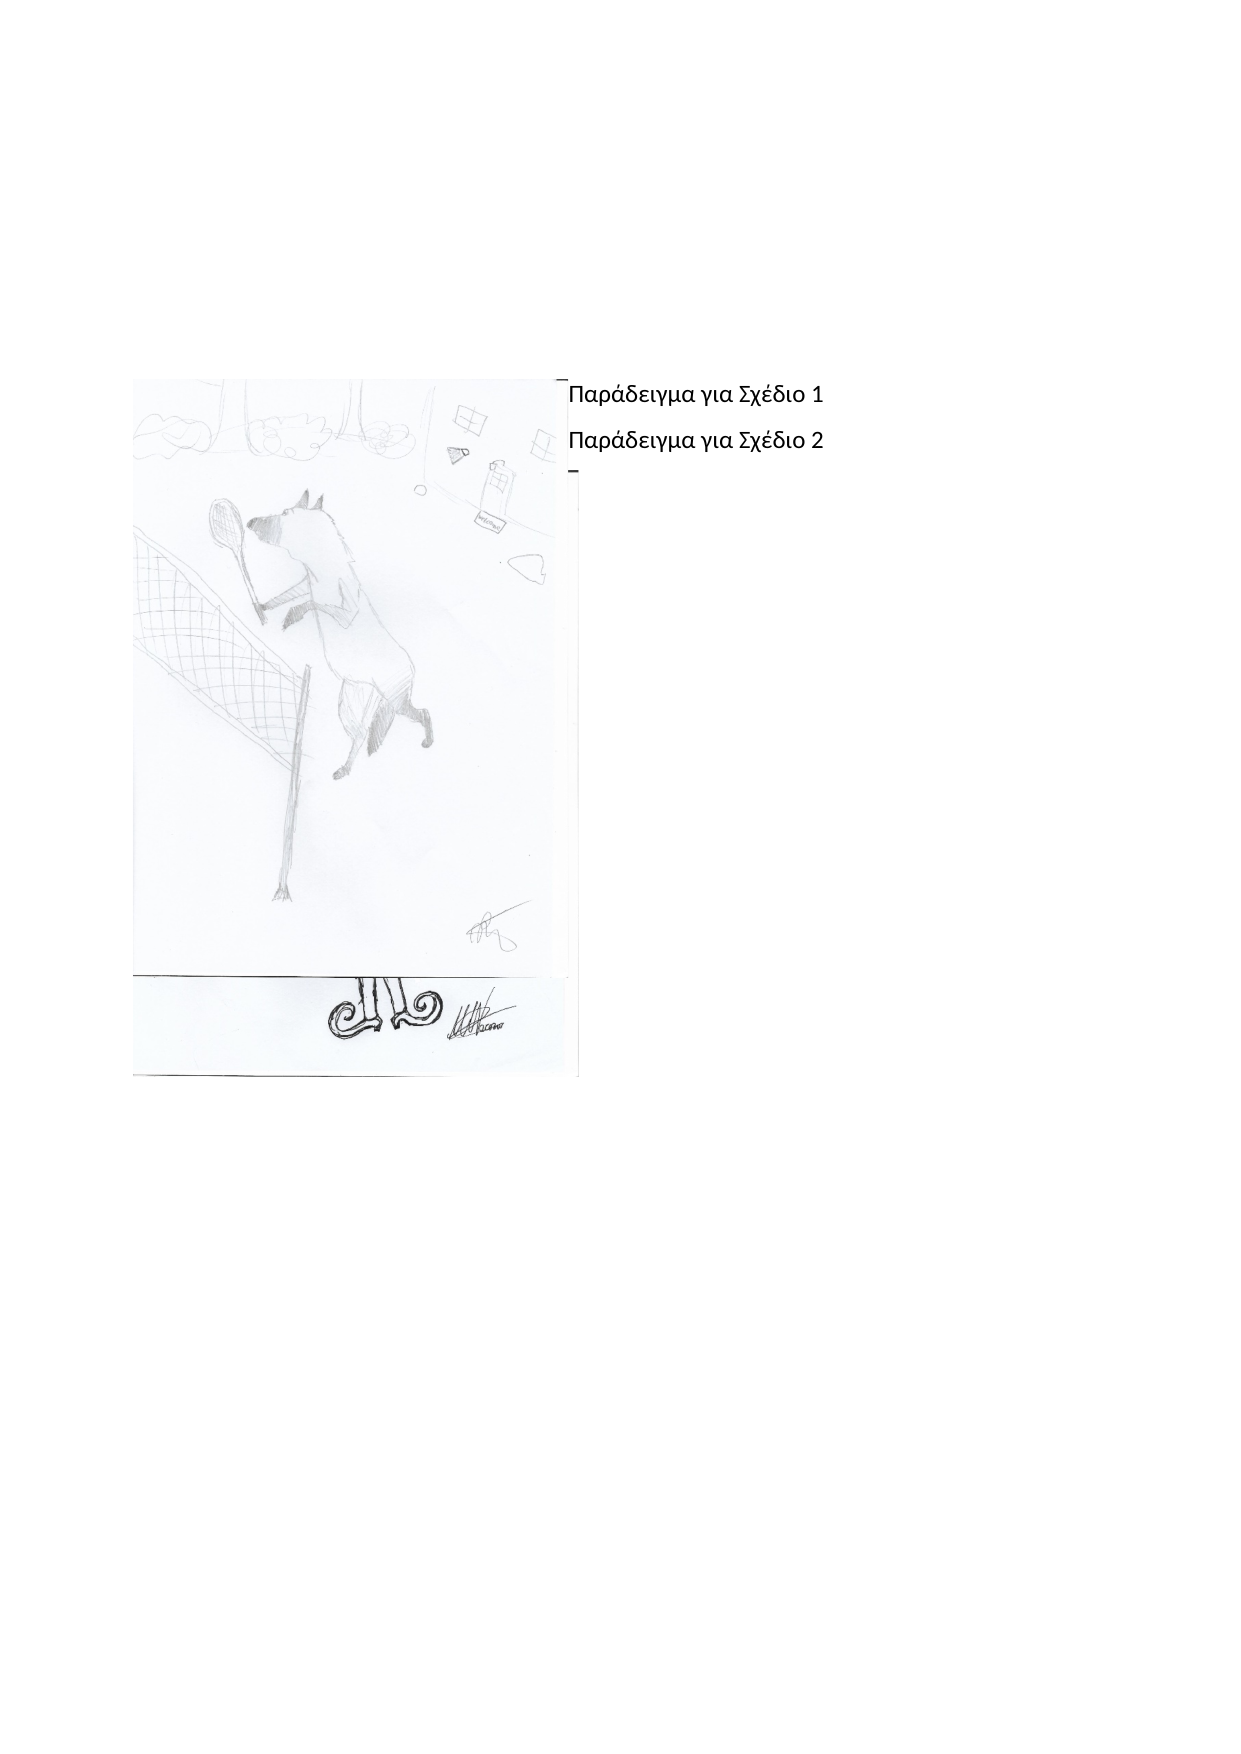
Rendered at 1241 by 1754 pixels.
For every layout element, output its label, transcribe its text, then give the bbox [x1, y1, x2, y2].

text Παράδειγμα για Σχέδιο 1 Παράδειγμα για Σχέδιο 2 [569, 379, 1152, 455]
